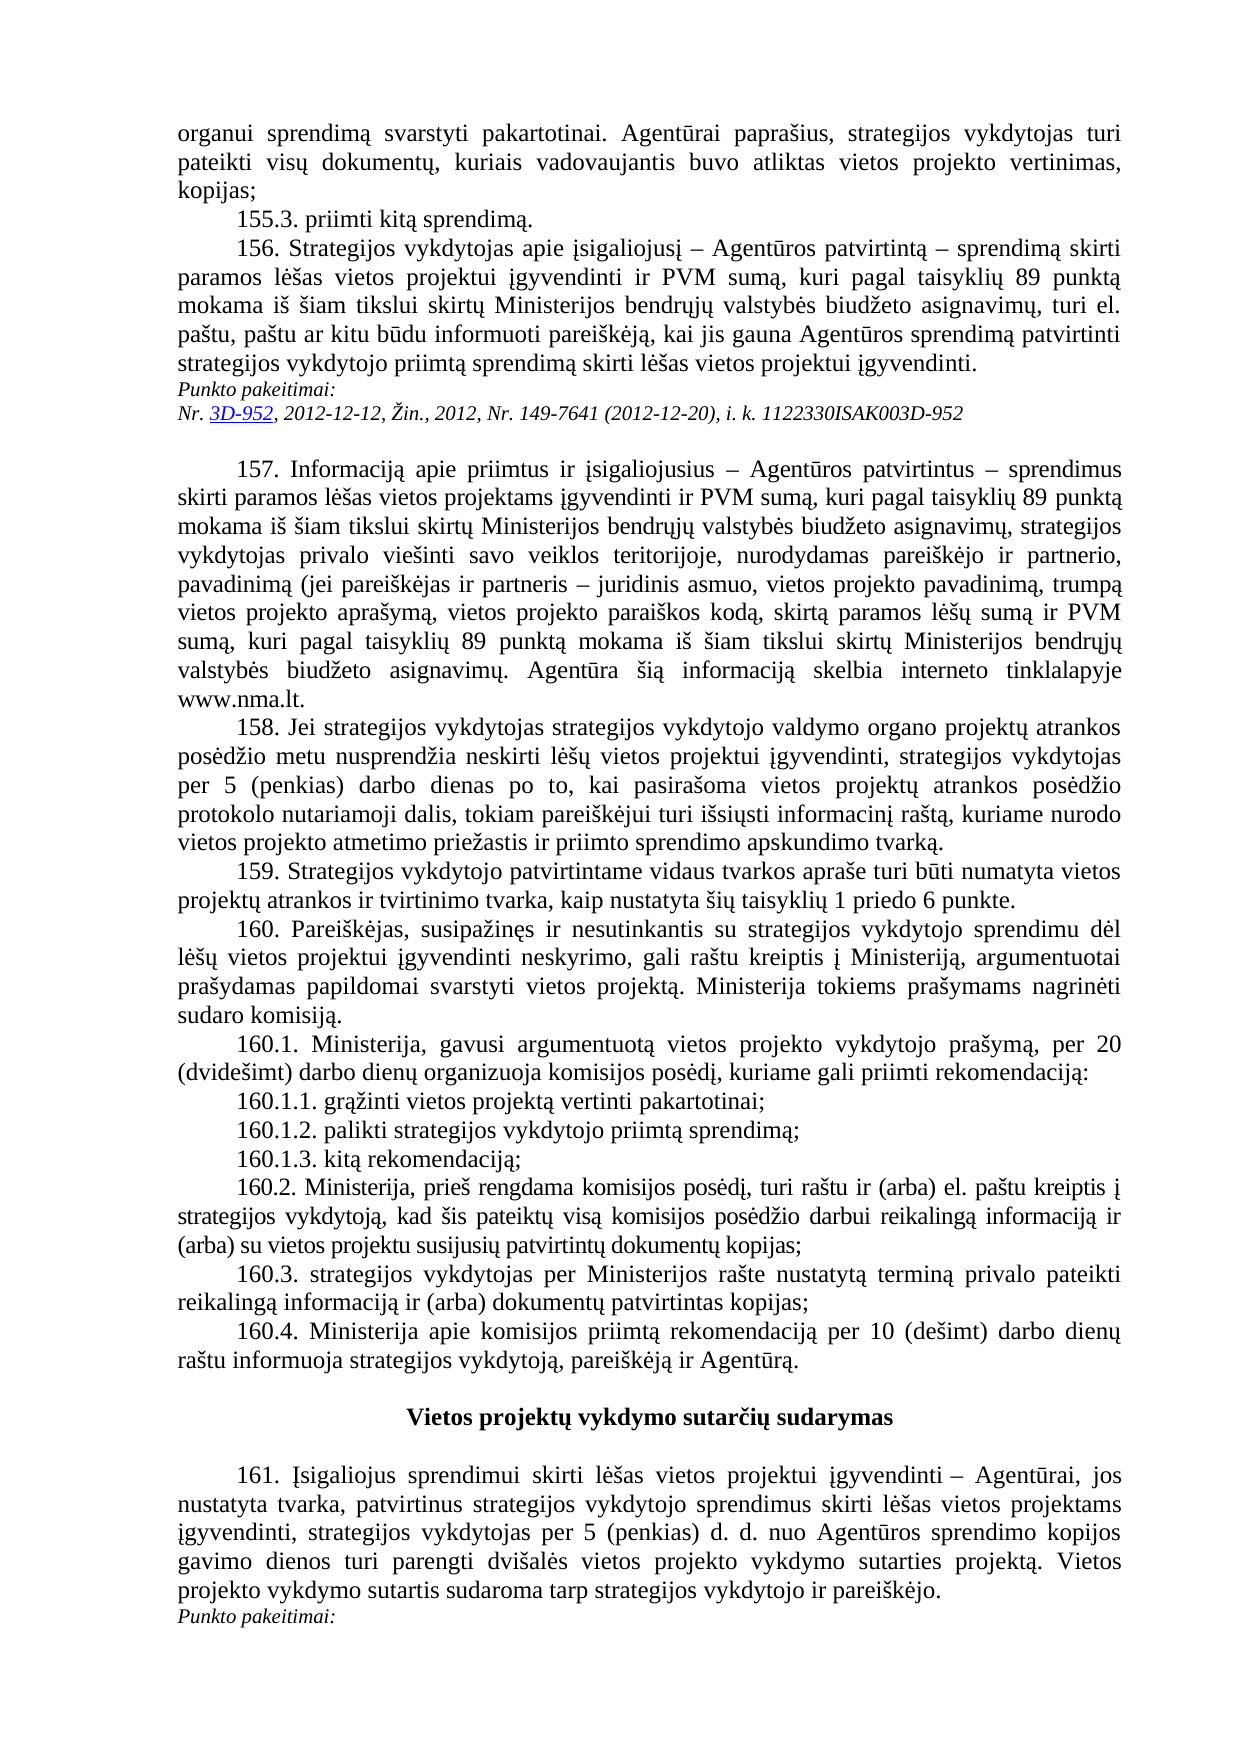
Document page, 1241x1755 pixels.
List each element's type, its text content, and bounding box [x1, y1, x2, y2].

text Punkto pakeitimai: [177, 1604, 1122, 1628]
text 160.1.3. kitą rekomendaciją; [177, 1144, 1122, 1172]
text 157. Informaciją apie priimtus ir įsigaliojusius – Agentūros patvirtintus – sprendimus skirti paramos lėšas vietos projektams įgyvendinti ir PVM sumą, kuri pagal taisyklių 89 punktą mokama iš šiam tikslui skirtų Ministerijos bendrųjų valstybės biudžeto asignavimų, strategijos vykdytojas privalo viešinti savo veiklos teritorijoje, nurodydamas pareiškėjo ir partnerio, pavadinimą (jei pareiškėjas ir partneris – juridinis asmuo, vietos projekto pavadinimą, trumpą vietos projekto aprašymą, vietos projekto paraiškos kodą, skirtą paramos lėšų sumą ir PVM sumą, kuri pagal taisyklių 89 punktą mokama iš šiam tikslui skirtų Ministerijos bendrųjų valstybės biudžeto asignavimų. Agentūra šią informaciją skelbia interneto tinklalapyje www.nma.lt. [177, 454, 1122, 712]
text 160. Pareiškėjas, susipažinęs ir nesutinkantis su strategijos vykdytojo sprendimu dėl lėšų vietos projektui įgyvendinti neskyrimo, gali raštu kreiptis į Ministeriją, argumentuotai prašydamas papildomai svarstyti vietos projektą. Ministerija tokiems prašymams nagrinėti sudaro komisiją. [177, 914, 1122, 1029]
text 160.1.2. palikti strategijos vykdytojo priimtą sprendimą; [177, 1115, 1122, 1144]
text 158. Jei strategijos vykdytojas strategijos vykdytojo valdymo organo projektų atrankos posėdžio metu nusprendžia neskirti lėšų vietos projektui įgyvendinti, strategijos vykdytojas per 5 (penkias) darbo dienas po to, kai pasirašoma vietos projektų atrankos posėdžio protokolo nutariamoji dalis, tokiam pareiškėjui turi išsiųsti informacinį raštą, kuriame nurodo vietos projekto atmetimo priežastis ir priimto sprendimo apskundimo tvarką. [177, 712, 1122, 856]
text Nr. 3D-952, 2012-12-12, Žin., 2012, Nr. 149-7641 (2012-12-20), i. k. 1122330ISAK003D-952 [177, 401, 1122, 425]
text 156. Strategijos vykdytojas apie įsigaliojusį – Agentūros patvirtintą – sprendimą skirti paramos lėšas vietos projektui įgyvendinti ir PVM sumą, kuri pagal taisyklių 89 punktą mokama iš šiam tikslui skirtų Ministerijos bendrųjų valstybės biudžeto asignavimų, turi el. paštu, paštu ar kitu būdu informuoti pareiškėją, kai jis gauna Agentūros sprendimą patvirtinti strategijos vykdytojo priimtą sprendimą skirti lėšas vietos projektui įgyvendinti. [177, 233, 1122, 377]
text 160.4. Ministerija apie komisijos priimtą rekomendaciją per 10 (dešimt) darbo dienų raštu informuoja strategijos vykdytoją, pareiškėją ir Agentūrą. [177, 1316, 1122, 1374]
text 155.3. priimti kitą sprendimą. [177, 204, 1122, 233]
text Vietos projektų vykdymo sutarčių sudarymas [177, 1402, 1122, 1431]
text 161. Įsigaliojus sprendimui skirti lėšas vietos projektui įgyvendinti – Agentūrai, jos nustatyta tvarka, patvirtinus strategijos vykdytojo sprendimus skirti lėšas vietos projektams įgyvendinti, strategijos vykdytojas per 5 (penkias) d. d. nuo Agentūros sprendimo kopijos gavimo dienos turi parengti dvišalės vietos projekto vykdymo sutarties projektą. Vietos projekto vykdymo sutartis sudaroma tarp strategijos vykdytojo ir pareiškėjo. [177, 1460, 1122, 1604]
text Punkto pakeitimai: [177, 377, 1122, 401]
text 160.2. Ministerija, prieš rengdama komisijos posėdį, turi raštu ir (arba) el. paštu kreiptis į strategijos vykdytoją, kad šis pateiktų visą komisijos posėdžio darbui reikalingą informaciją ir (arba) su vietos projektu susijusių patvirtintų dokumentų kopijas; [177, 1172, 1122, 1259]
text 160.3. strategijos vykdytojas per Ministerijos rašte nustatytą terminą privalo pateikti reikalingą informaciją ir (arba) dokumentų patvirtintas kopijas; [177, 1259, 1122, 1316]
text organui sprendimą svarstyti pakartotinai. Agentūrai paprašius, strategijos vykdytojas turi pateikti visų dokumentų, kuriais vadovaujantis buvo atliktas vietos projekto vertinimas, kopijas; [177, 118, 1122, 204]
text 159. Strategijos vykdytojo patvirtintame vidaus tvarkos apraše turi būti numatyta vietos projektų atrankos ir tvirtinimo tvarka, kaip nustatyta šių taisyklių 1 priedo 6 punkte. [177, 856, 1122, 914]
text 160.1. Ministerija, gavusi argumentuotą vietos projekto vykdytojo prašymą, per 20 (dvidešimt) darbo dienų organizuoja komisijos posėdį, kuriame gali priimti rekomendaciją: [177, 1029, 1122, 1086]
text 160.1.1. grąžinti vietos projektą vertinti pakartotinai; [177, 1086, 1122, 1115]
